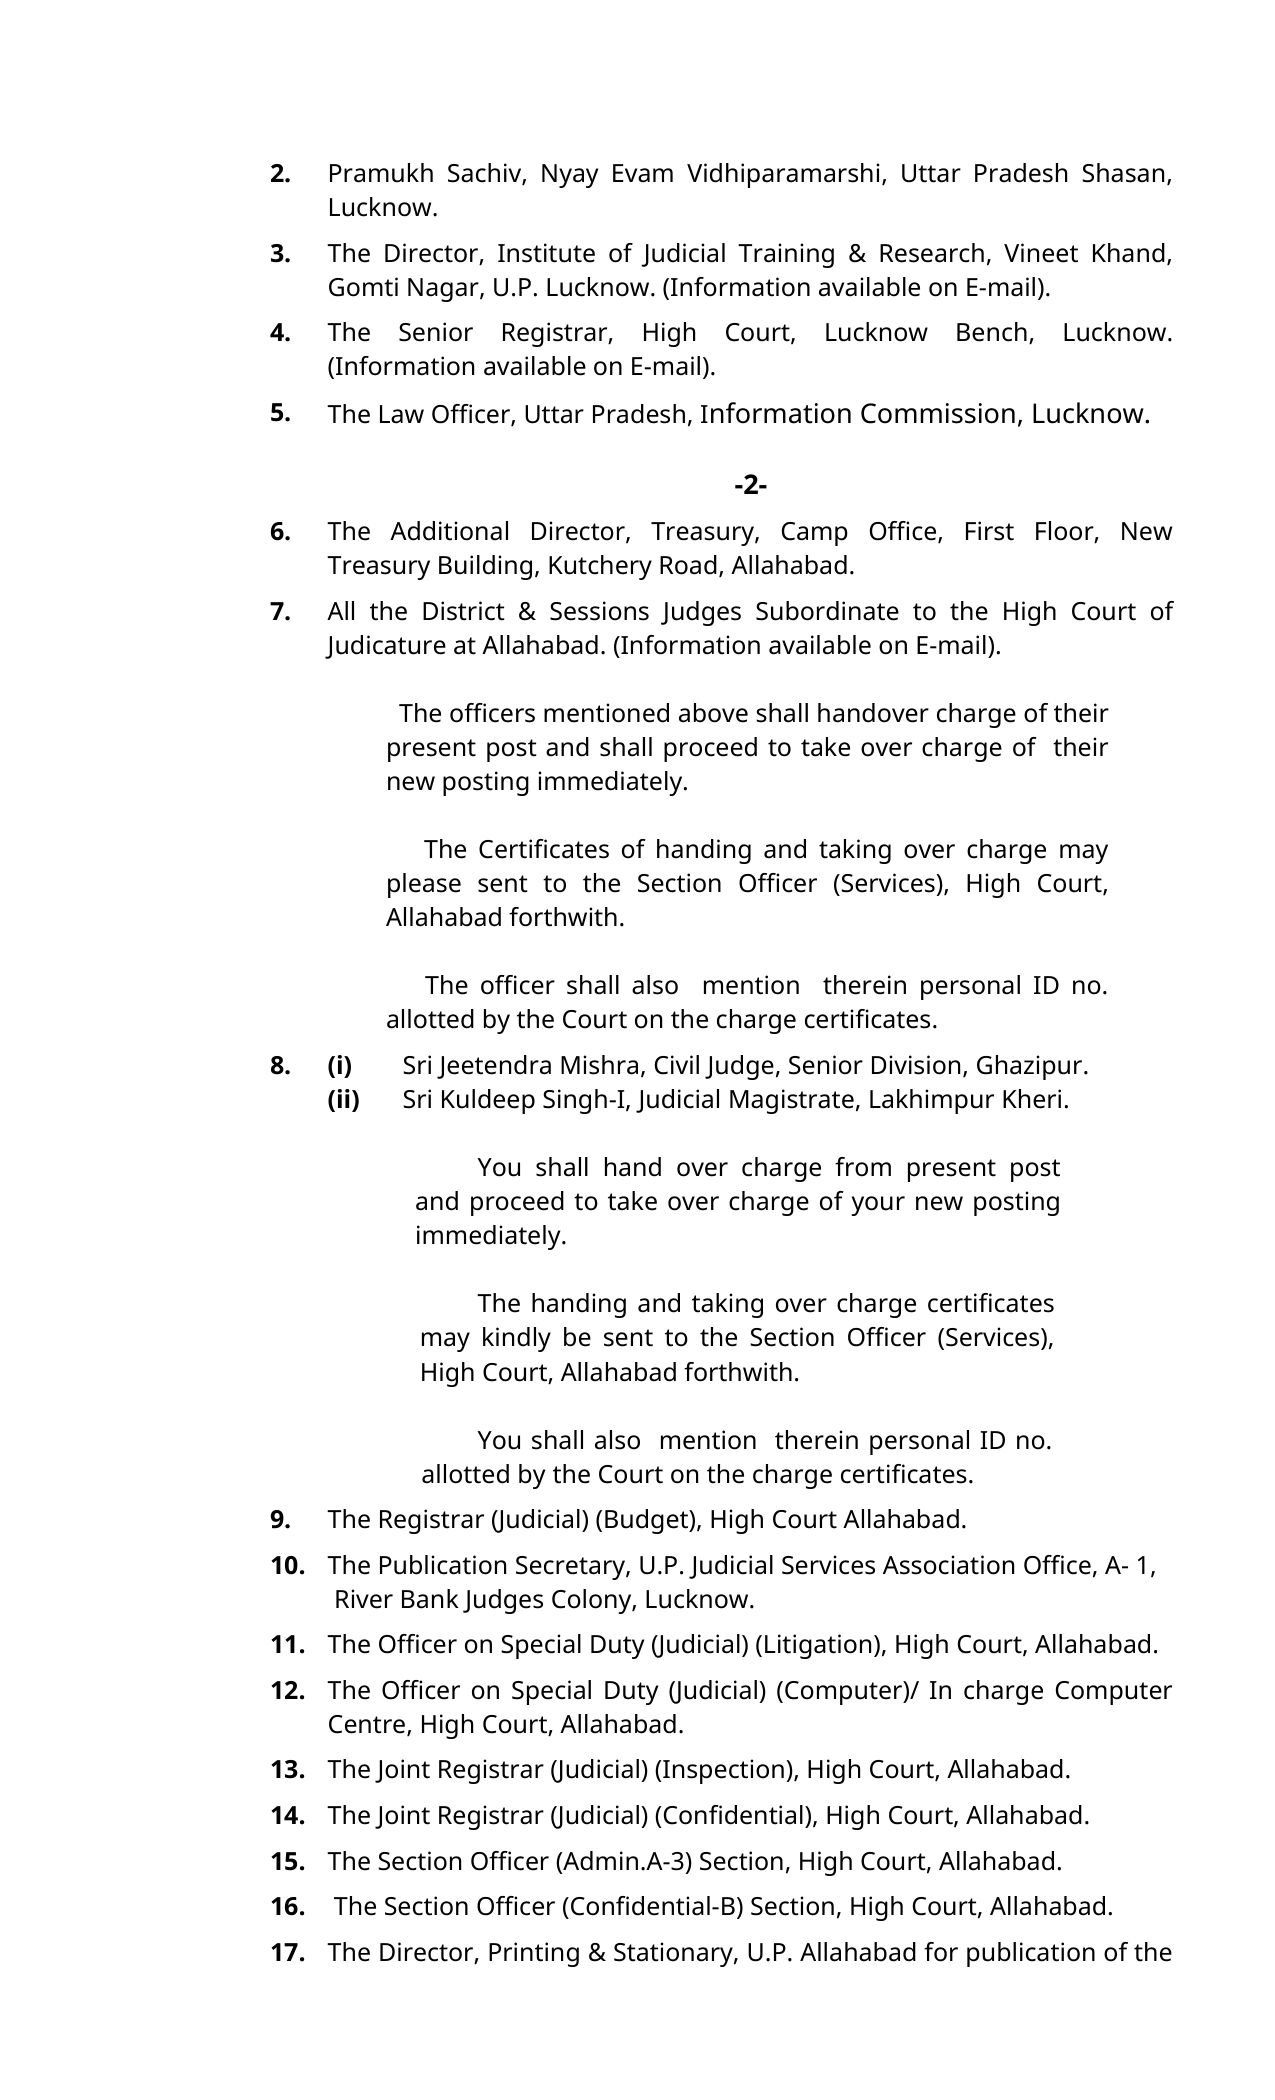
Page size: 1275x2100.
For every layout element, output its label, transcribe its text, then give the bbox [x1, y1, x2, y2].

table_cell The Additional Director, Treasury, Camp Office, First Floor, New Treasury Building, Kutchery Road, Allahabad. [322, 508, 1180, 588]
table_cell [264, 1838, 322, 1883]
table_cell The Joint Registrar (Judicial) (Inspection), High Court, Allahabad. [322, 1746, 1180, 1792]
table_cell [264, 1792, 322, 1837]
table_cell [264, 1496, 322, 1542]
table_cell [264, 389, 322, 508]
table_cell [264, 309, 322, 389]
table_cell The Director, Institute of Judicial Training & Research, Vineet Khand, Gomti Nagar, U.P. Lucknow. (Information available on E-mail). [322, 230, 1180, 309]
table_cell Sri Jeetendra Mishra, Civil Judge, Senior Division, Ghazipur. Sri Kuldeep Singh-I, Judicial Magistrate, Lakhimpur Kheri. You shall hand over charge from present post and proceed to take over charge of your new posting immediately. The handing and taking over charge certificates may kindly be sent to the Section Officer (Services), High Court, Allahabad forthwith. You shall also mention therein personal ID no. allotted by the Court on the charge certificates. [322, 1042, 1180, 1496]
table_cell The Section Officer (Admin.A-3) Section, High Court, Allahabad. [322, 1838, 1180, 1883]
table_cell [264, 1042, 322, 1496]
table_cell [264, 508, 322, 588]
table_cell [264, 1667, 322, 1746]
table_cell [264, 150, 322, 229]
table_cell [264, 1883, 322, 1928]
table_cell [264, 1929, 322, 1974]
table_cell The Senior Registrar, High Court, Lucknow Bench, Lucknow. (Information available on E-mail). [322, 309, 1180, 389]
table_cell The Joint Registrar (Judicial) (Confidential), High Court, Allahabad. [322, 1792, 1180, 1837]
table_cell [264, 230, 322, 309]
table_cell [264, 1621, 322, 1667]
table_cell The Officer on Special Duty (Judicial) (Litigation), High Court, Allahabad. [322, 1621, 1180, 1667]
table_cell Pramukh Sachiv, Nyay Evam Vidhiparamarshi, Uttar Pradesh Shasan, Lucknow. [322, 150, 1180, 229]
table_cell [264, 1542, 322, 1621]
table_cell All the District & Sessions Judges Subordinate to the High Court of Judicature at Allahabad. (Information available on E-mail). The officers mentioned above shall handover charge of their present post and shall proceed to take over charge of their new posting immediately. The Certificates of handing and taking over charge may please sent to the Section Officer (Services), High Court, Allahabad forthwith. The officer shall also mention therein personal ID no. allotted by the Court on the charge certificates. [322, 588, 1180, 1042]
table_cell [264, 588, 322, 1042]
table_cell The Registrar (Judicial) (Budget), High Court Allahabad. [322, 1496, 1180, 1542]
table_cell The Law Officer, Uttar Pradesh, Information Commission, Lucknow. -2- [322, 389, 1180, 508]
table_cell [264, 1746, 322, 1792]
table_cell The Officer on Special Duty (Judicial) (Computer)/ In charge Computer Centre, High Court, Allahabad. [322, 1667, 1180, 1746]
table_cell The Publication Secretary, U.P. Judicial Services Association Office, A- 1, River Bank Judges Colony, Lucknow. [322, 1542, 1180, 1621]
table_cell The Director, Printing & Stationary, U.P. Allahabad for publication of the [322, 1929, 1180, 1974]
table_cell The Section Officer (Confidential-B) Section, High Court, Allahabad. [322, 1883, 1180, 1928]
